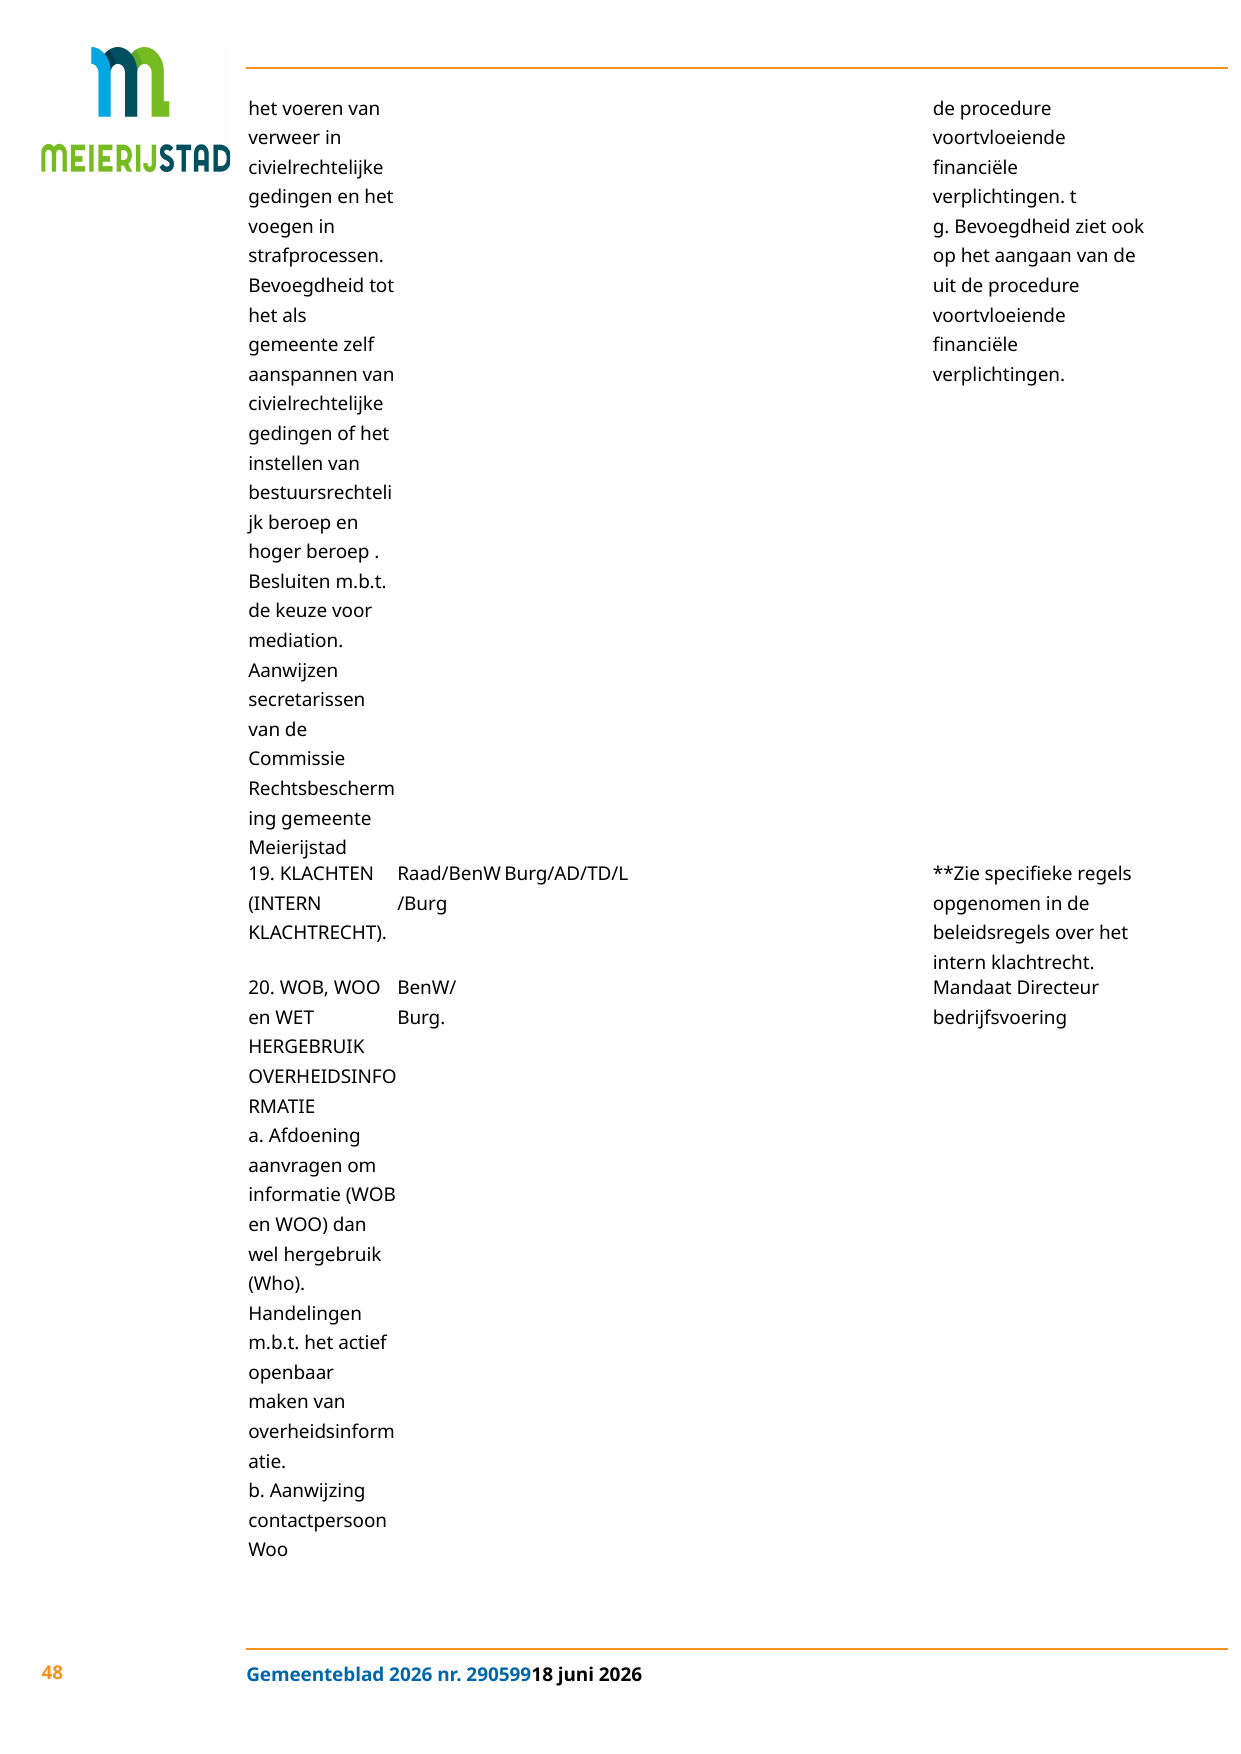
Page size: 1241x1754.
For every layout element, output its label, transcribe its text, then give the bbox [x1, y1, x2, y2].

picture [41, 47, 231, 172]
table_cell 20. WOB, WOO en WET HERGEBRUIK OVERHEIDSINFORMATIE a. Afdoening aanvragen om informatie (WOB en WOO) dan wel hergebruik (Who). Handelingen m.b.t. het actief openbaar maken van overheidsinformatie. b. Aanwijzing contactpersoon Woo [248, 975, 397, 1562]
table_cell 19. KLACHTEN (INTERN KLACHTRECHT). [248, 860, 397, 974]
table_cell de procedure voortvloeiende financiële verplichtingen. t g. Bevoegdheid ziet ook op het aangaan van de uit de procedure voortvloeiende financiële verplichtingen. [933, 95, 1152, 860]
table_cell [719, 95, 933, 860]
table_cell [504, 95, 718, 860]
table_cell het voeren van verweer in civielrechtelijke gedingen en het voegen in strafprocessen. Bevoegdheid tot het als gemeente zelf aanspannen van civielrechtelijke gedingen of het instellen van bestuursrechtelijk beroep en hoger beroep . Besluiten m.b.t. de keuze voor mediation. Aanwijzen secretarissen van de Commissie Rechtsbescherming gemeente Meierijstad [248, 95, 397, 860]
table_cell [719, 975, 933, 1562]
table_cell Burg/AD/TD/L [504, 860, 718, 974]
table_cell Raad/BenW /Burg [397, 860, 504, 974]
table_cell [504, 975, 718, 1562]
table_cell [719, 860, 933, 974]
table_cell BenW/Burg. [397, 975, 504, 1562]
table_cell Mandaat Directeur bedrijfsvoering [933, 975, 1152, 1562]
table_cell **Zie specifieke regels opgenomen in de beleidsregels over het intern klachtrecht. [933, 860, 1152, 974]
table_cell [397, 95, 504, 860]
